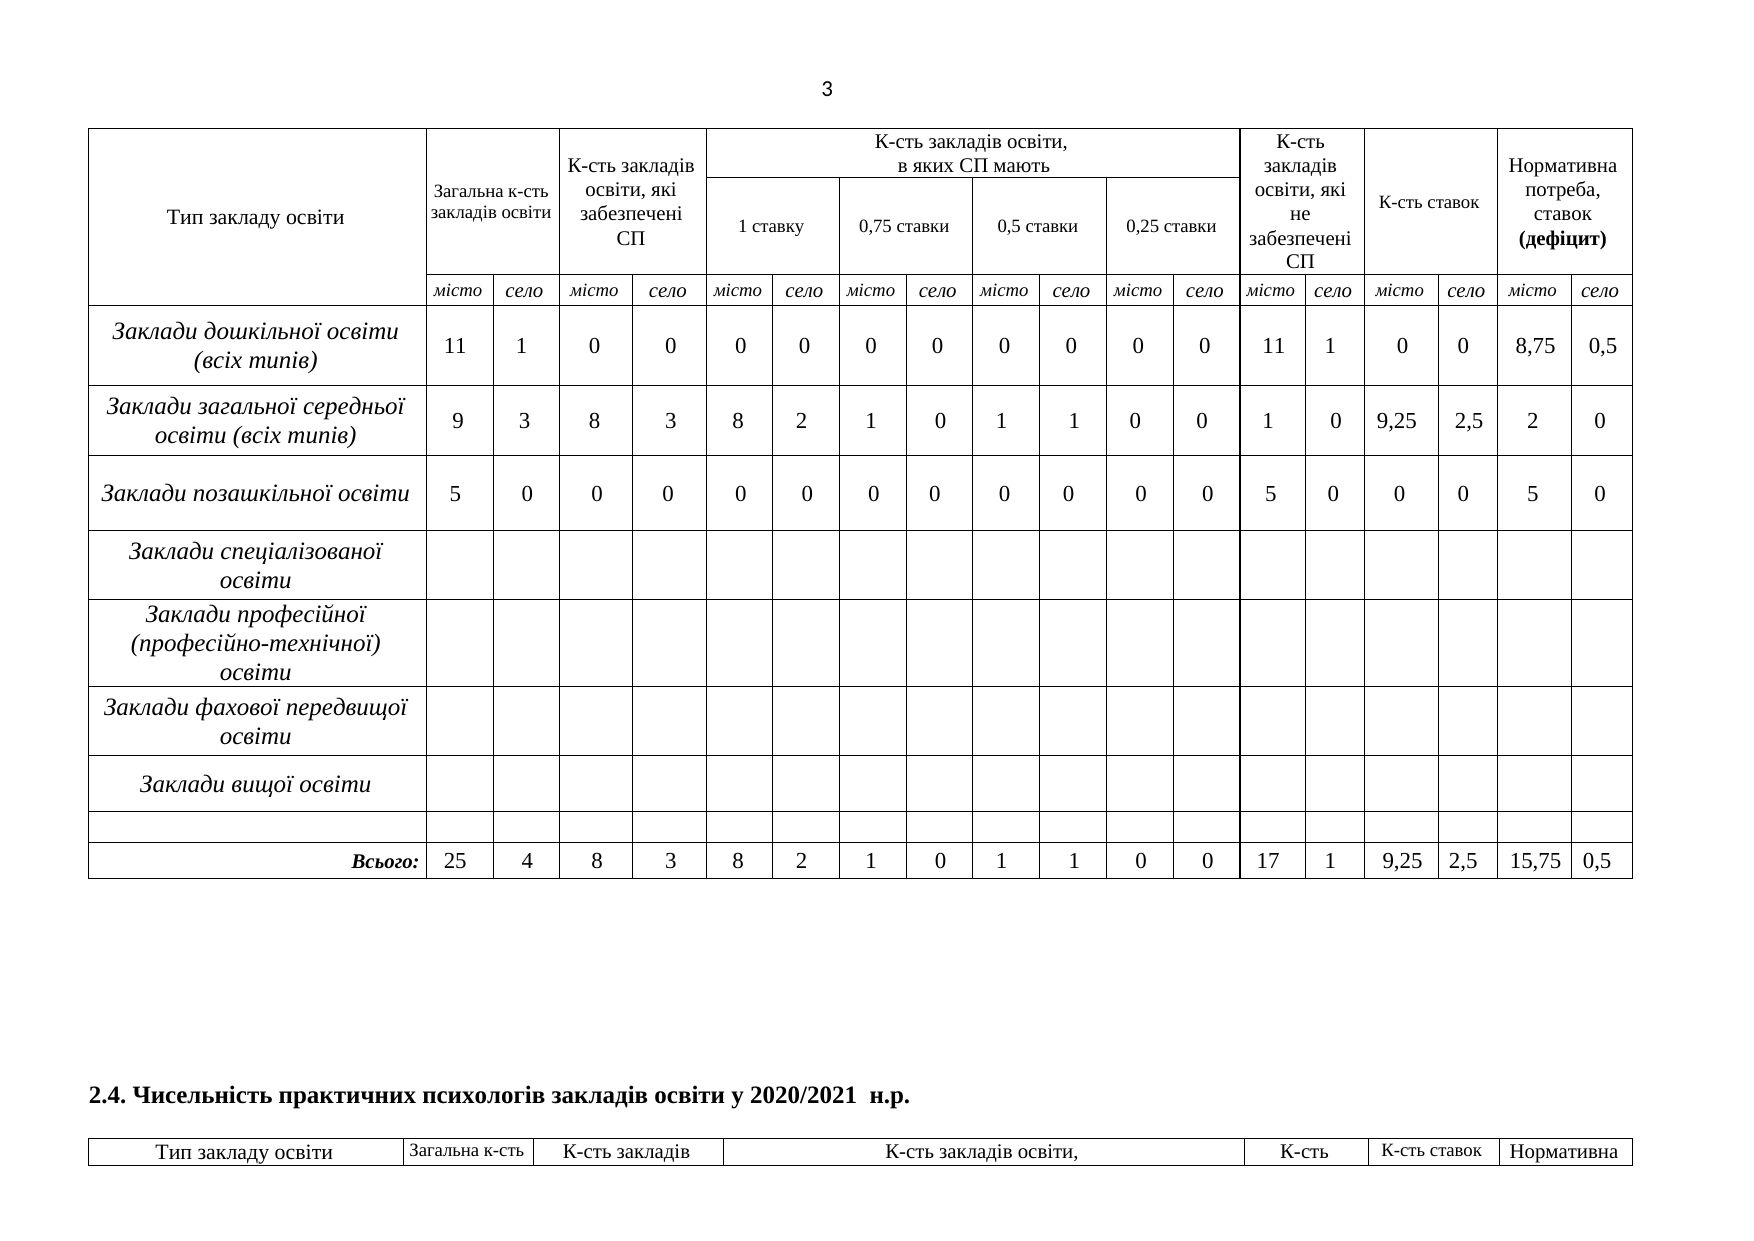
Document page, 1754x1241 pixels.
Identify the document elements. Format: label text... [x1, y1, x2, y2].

table_cell [1439, 600, 1497, 686]
table_cell 8 [560, 386, 632, 455]
table_cell 0 [1572, 386, 1632, 455]
table_header К-сть закладів освіти, які не забезпечені CП [1241, 129, 1364, 273]
table_cell 0 [773, 306, 839, 384]
table_cell місто [840, 275, 906, 305]
table_cell 0 [1306, 456, 1364, 530]
table_cell 0,25 ставки [1107, 178, 1239, 273]
table_cell Заклади спеціалізованої освіти [89, 531, 426, 598]
table_cell 4 [494, 843, 559, 878]
table_cell [907, 687, 972, 754]
table_cell [840, 756, 906, 811]
table_cell [1241, 756, 1305, 811]
table_cell 8,75 [1498, 306, 1571, 384]
table_cell [707, 812, 772, 842]
table_cell 0 [907, 306, 972, 384]
table_cell [494, 756, 559, 811]
table_cell 0 [1174, 306, 1239, 384]
table_cell [973, 687, 1039, 754]
table_cell 0 [1306, 386, 1364, 455]
table_header К-сть ставок [1369, 1139, 1499, 1165]
table_cell 0 [1572, 456, 1632, 530]
table_cell [560, 531, 632, 598]
table_cell 0 [707, 456, 772, 530]
table_cell 0 [1439, 456, 1497, 530]
table_header Тип закладу освіти [89, 1139, 403, 1165]
table_cell місто [1241, 275, 1305, 305]
table_cell [1174, 812, 1239, 842]
table_cell [89, 812, 426, 842]
table_cell [560, 600, 632, 686]
table_cell [494, 600, 559, 686]
table_cell [840, 531, 906, 598]
table_cell [1040, 687, 1106, 754]
table_cell [1365, 812, 1438, 842]
table_cell 0,5 [1572, 306, 1632, 384]
table_cell 3 [633, 386, 706, 455]
table_cell 2 [773, 843, 839, 878]
table_cell 25 [427, 843, 493, 878]
table_header Нормативна [1500, 1139, 1632, 1165]
table_cell 0 [1107, 386, 1173, 455]
table_cell [1306, 531, 1364, 598]
table_cell [633, 756, 706, 811]
table_header Тип закладу освіти [89, 129, 426, 305]
table_cell 0 [1174, 386, 1239, 455]
table_cell місто [707, 275, 772, 305]
table_cell 11 [1241, 306, 1305, 384]
table_cell 1 [1241, 386, 1305, 455]
table_header Нормативна потреба, ставок (дефіцит) [1498, 129, 1632, 273]
table_cell 0,75 ставки [840, 178, 972, 273]
table_header К-сть закладів освіти, які забезпечені CП [560, 129, 706, 273]
table_cell 0 [840, 456, 906, 530]
table_cell [1439, 687, 1497, 754]
table_cell 2 [1498, 386, 1571, 455]
table_cell село [1306, 275, 1364, 305]
table_cell село [1439, 275, 1497, 305]
table_cell село [1174, 275, 1239, 305]
table_cell 11 [427, 306, 493, 384]
table_cell [1306, 600, 1364, 686]
table_cell [1174, 600, 1239, 686]
table_cell [1572, 531, 1632, 598]
table_cell 0 [973, 456, 1039, 530]
table_cell [1498, 687, 1571, 754]
table_cell [1174, 531, 1239, 598]
table_cell Всього: [89, 843, 426, 878]
table_cell [427, 600, 493, 686]
table_cell 0 [1174, 456, 1239, 530]
table_cell [840, 687, 906, 754]
table_cell [494, 687, 559, 754]
table_cell 3 [494, 386, 559, 455]
table_cell [494, 531, 559, 598]
table_cell 0 [1107, 306, 1173, 384]
table_cell [1306, 687, 1364, 754]
table_cell 8 [707, 843, 772, 878]
table_cell 3 [633, 843, 706, 878]
table_cell [1040, 756, 1106, 811]
table_cell 0 [1365, 306, 1438, 384]
table_cell Заклади фахової передвищої освіти [89, 687, 426, 754]
table_cell [1306, 812, 1364, 842]
table_cell [907, 600, 972, 686]
table_cell 5 [1241, 456, 1305, 530]
table_cell 0 [1174, 843, 1239, 878]
table_cell 17 [1241, 843, 1305, 878]
table_cell 0 [1107, 456, 1173, 530]
table_cell [707, 756, 772, 811]
table_cell місто [427, 275, 493, 305]
table_cell 1 [1040, 843, 1106, 878]
table_cell [1107, 756, 1173, 811]
table_cell 2 [773, 386, 839, 455]
table_cell село [1040, 275, 1106, 305]
table_cell місто [973, 275, 1039, 305]
table_cell 0 [907, 456, 972, 530]
table_cell [1040, 531, 1106, 598]
table_cell [1365, 687, 1438, 754]
table_cell [907, 812, 972, 842]
table_cell місто [560, 275, 632, 305]
table_cell [427, 812, 493, 842]
table_cell [1241, 687, 1305, 754]
table_cell [1365, 756, 1438, 811]
table_header К-сть ставок [1365, 129, 1497, 273]
table_cell [840, 812, 906, 842]
table_cell місто [1498, 275, 1571, 305]
table_cell [1107, 600, 1173, 686]
table_cell 2,5 [1439, 386, 1497, 455]
table_cell [773, 812, 839, 842]
table_cell 0,5 [1572, 843, 1632, 878]
table_cell 9 [427, 386, 493, 455]
table_cell Заклади позашкільної освіти [89, 456, 426, 530]
table_cell [1439, 756, 1497, 811]
table_cell 1 [1040, 386, 1106, 455]
table_cell [1439, 531, 1497, 598]
table_cell [973, 600, 1039, 686]
table_cell 0 [707, 306, 772, 384]
table_header К-сть [1245, 1139, 1368, 1165]
table_cell 1 [973, 386, 1039, 455]
table_cell [707, 600, 772, 686]
table_cell 8 [707, 386, 772, 455]
table_cell село [1572, 275, 1632, 305]
table_cell 1 [840, 843, 906, 878]
table_cell 1 [494, 306, 559, 384]
table_cell 9,25 [1365, 386, 1438, 455]
table_cell 0 [1040, 306, 1106, 384]
table_cell [907, 756, 972, 811]
table_cell 0 [560, 306, 632, 384]
table_cell 5 [1498, 456, 1571, 530]
table_cell [1107, 812, 1173, 842]
table_cell [907, 531, 972, 598]
table_cell [773, 687, 839, 754]
table_cell 0 [1107, 843, 1173, 878]
table_cell [1498, 756, 1571, 811]
table_cell 0 [560, 456, 632, 530]
table_cell місто [1365, 275, 1438, 305]
table_cell [560, 812, 632, 842]
table_cell [560, 687, 632, 754]
table_cell [1572, 687, 1632, 754]
table_cell [494, 812, 559, 842]
table_cell 1 [840, 386, 906, 455]
table_cell [707, 531, 772, 598]
table_cell [1241, 812, 1305, 842]
table_cell 0 [840, 306, 906, 384]
table_cell [973, 756, 1039, 811]
table_cell [633, 687, 706, 754]
table_cell [1365, 531, 1438, 598]
table_cell [840, 600, 906, 686]
table_cell 0 [773, 456, 839, 530]
table_cell [1498, 531, 1571, 598]
table_cell [633, 812, 706, 842]
table_cell [973, 531, 1039, 598]
table_cell 9,25 [1365, 843, 1438, 878]
table_cell [773, 756, 839, 811]
table_cell 1 ставку [707, 178, 839, 273]
table_cell [1572, 756, 1632, 811]
table_cell 1 [1306, 306, 1364, 384]
table_cell село [494, 275, 559, 305]
table_cell [427, 687, 493, 754]
table_cell Заклади професійної (професійно-технічної) освіти [89, 600, 426, 686]
table_cell [1107, 687, 1173, 754]
table_cell 15,75 [1498, 843, 1571, 878]
table_cell місто [1107, 275, 1173, 305]
table_cell 2,5 [1439, 843, 1497, 878]
table_cell [1498, 600, 1571, 686]
table_cell [1040, 812, 1106, 842]
table_cell 1 [973, 843, 1039, 878]
table_cell Заклади загальної середньої освіти (всіх типів) [89, 386, 426, 455]
table_cell 0 [1365, 456, 1438, 530]
table_cell [707, 687, 772, 754]
table_cell село [907, 275, 972, 305]
table_cell [773, 600, 839, 686]
table_cell [1572, 812, 1632, 842]
table_cell [1174, 687, 1239, 754]
table_cell 8 [560, 843, 632, 878]
table_cell [1241, 531, 1305, 598]
table_cell [973, 812, 1039, 842]
table_header 2.4. Чисельність практичних психологів закладів освіти у 2020/2021 н.р. [81, 128, 1720, 1166]
table_cell [633, 531, 706, 598]
table_cell [427, 756, 493, 811]
table_cell [560, 756, 632, 811]
table_cell 0 [633, 306, 706, 384]
table_cell [1174, 756, 1239, 811]
table_cell 0 [1040, 456, 1106, 530]
table_cell Заклади вищої освіти [89, 756, 426, 811]
table_cell Заклади дошкільної освіти (всіх типів) [89, 306, 426, 384]
table_header К-сть закладів освіти, [724, 1139, 1244, 1165]
table_cell [1498, 812, 1571, 842]
table_cell 5 [427, 456, 493, 530]
table_cell 0 [973, 306, 1039, 384]
table_cell [1439, 812, 1497, 842]
table_cell [427, 531, 493, 598]
table_cell 0 [494, 456, 559, 530]
table_cell [1572, 600, 1632, 686]
table_header Загальна к-сть закладів освіти [427, 129, 559, 273]
table_cell 0 [633, 456, 706, 530]
table_cell [1241, 600, 1305, 686]
table_cell [1107, 531, 1173, 598]
table_cell 0 [907, 386, 972, 455]
table_header К-сть закладів [534, 1139, 723, 1165]
table_cell 0 [907, 843, 972, 878]
table_header Загальна к-сть [404, 1139, 533, 1165]
table_cell [633, 600, 706, 686]
table_cell [1365, 600, 1438, 686]
table_header К-сть закладів освіти, в яких CП мають [707, 129, 1239, 177]
table_cell село [633, 275, 706, 305]
table_cell 0 [1439, 306, 1497, 384]
table_cell 0,5 ставки [973, 178, 1106, 273]
table_cell 1 [1306, 843, 1364, 878]
table_cell [773, 531, 839, 598]
table_cell [1306, 756, 1364, 811]
table_cell [1040, 600, 1106, 686]
table_cell село [773, 275, 839, 305]
